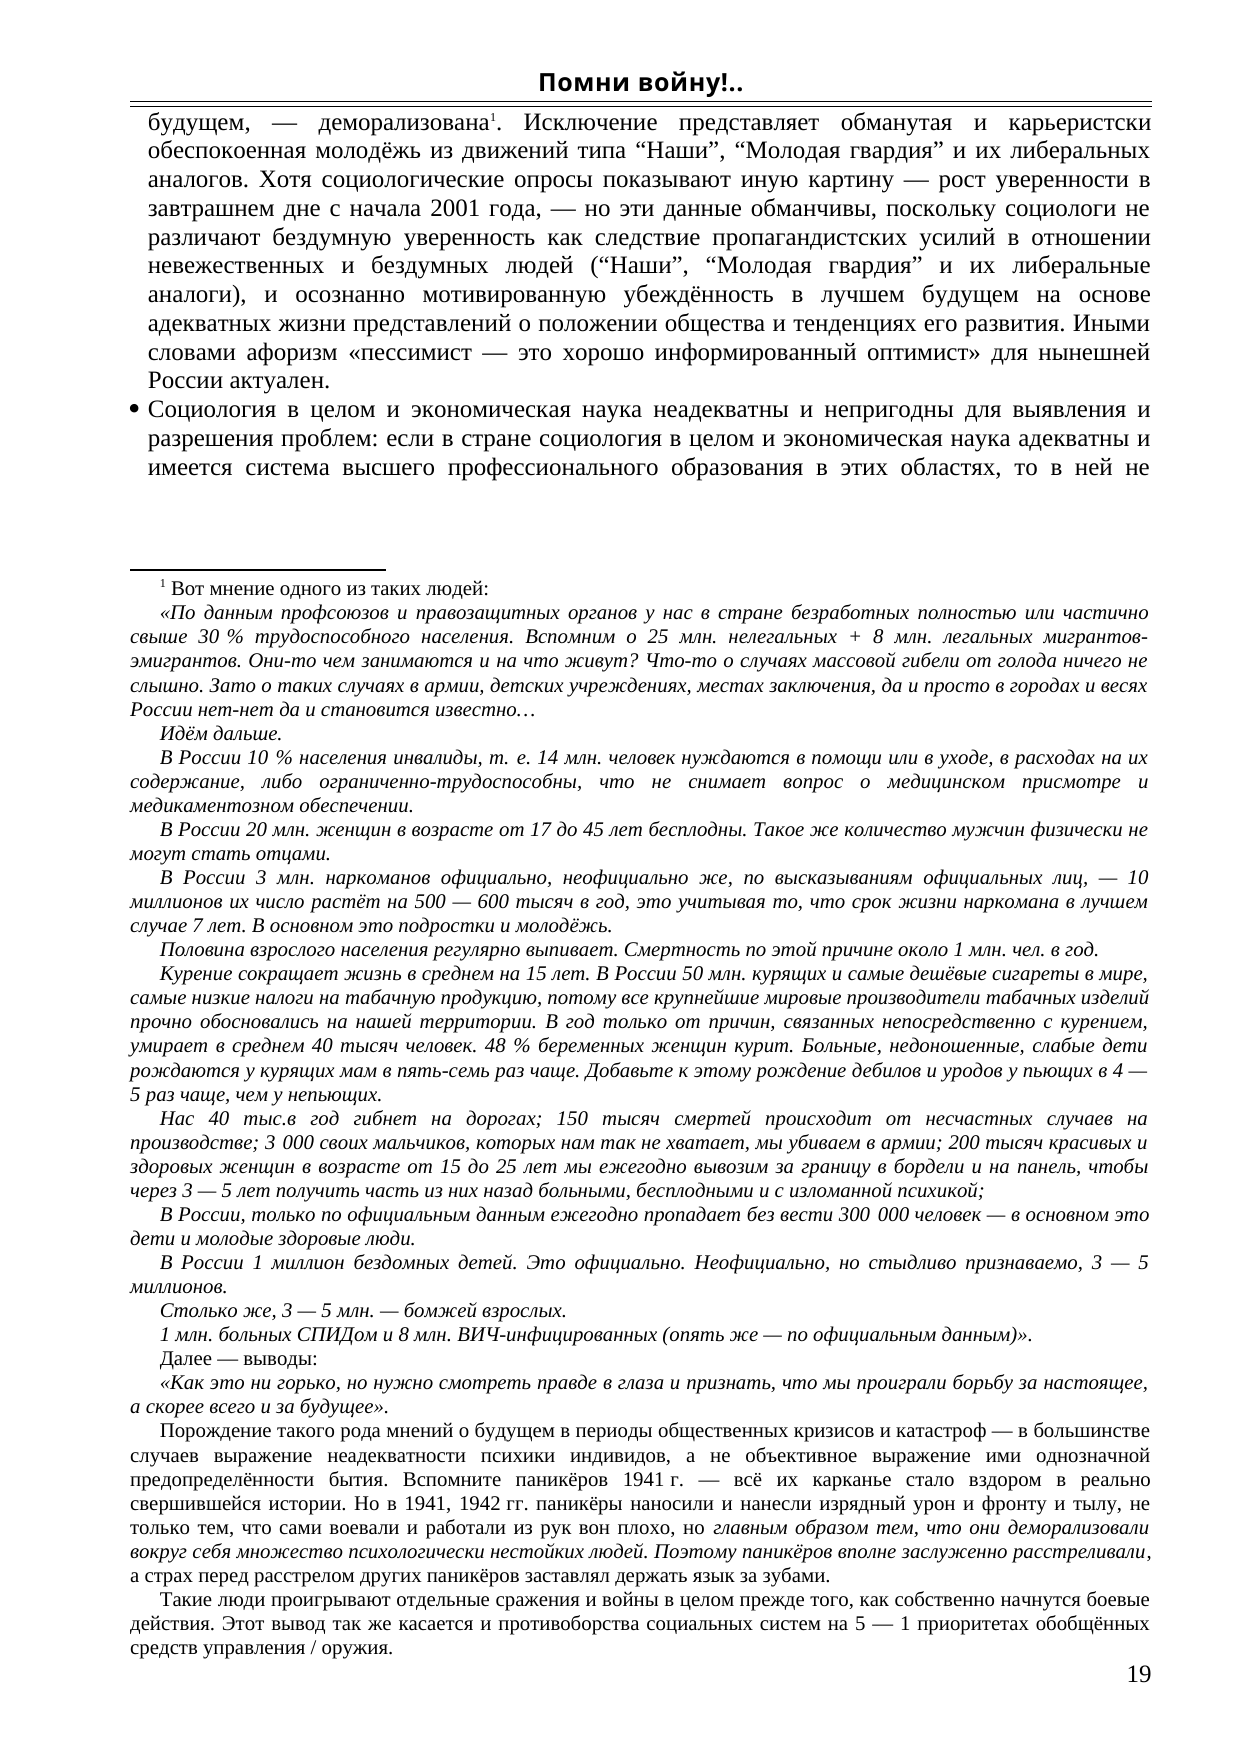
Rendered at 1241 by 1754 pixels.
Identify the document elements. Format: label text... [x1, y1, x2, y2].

list В России 10 % населения инвалиды, т. е. 14 млн. человек нуждаются в помощи или в уходе, в расходах на их содержание, либо ограниченно-трудоспособны, что не снимает вопрос о медицинском присмотре и медикаментозном обеспечении. [130, 745, 1152, 817]
list Социология в целом и экономическая наука неадекватны и непригодны для выявления и разрешения проблем: если в стране социология в целом и экономическая наука адекватны и имеется система высшего профессионального образования в этих областях, то в ней не [130, 394, 1152, 480]
list Порождение такого рода мнений о будущем в периоды общественных кризисов и катастроф — в большинстве случаев выражение неадекватности психики индивидов, а не объективное выражение ими однозначной предопределённости бытия. Вспомните паникёров 1941 г. — всё их карканье стало вздором в реально свершившейся истории. Но в 1941, 1942 гг. паникёры наносили и нанесли изрядный урон и фронту и тылу, не только тем, что сами воевали и работали из рук вон плохо, но главным образом тем, что они деморализовали вокруг себя множество психологически нестойких людей. Поэтому паникёров вполне заслуженно расстреливали, а страх перед расстрелом других паникёров заставлял держать язык за зубами. [130, 1418, 1152, 1587]
list В России 3 млн. наркоманов официально, неофициально же, по высказываниям официальных лиц, — 10 миллионов их число растёт на 500 — 600 тысяч в год, это учитывая то, что срок жизни наркомана в лучшем случае 7 лет. В основном это подростки и молодёжь. [130, 865, 1152, 937]
list Нас 40 тыс.в год гибнет на дорогах; 150 тысяч смертей происходит от несчастных случаев на производстве; 3 000 своих мальчиков, которых нам так не хватает, мы убиваем в армии; 200 тысяч красивых и здоровых женщин в возрасте от 15 до 25 лет мы ежегодно вывозим за границу в бордели и на панель, чтобы через 3 — 5 лет получить часть из них назад больными, бесплодными и с изломанной психикой; [130, 1106, 1152, 1202]
list Идём дальше. [130, 721, 1152, 745]
list Далее — выводы: [130, 1346, 1152, 1370]
list Такие люди проигрывают отдельные сражения и войны в целом прежде того, как собственно начнутся боевые действия. Этот вывод так же касается и противоборства социальных систем на 5 — 1 приоритетах обобщённых средств управления / оружия. [130, 1587, 1152, 1659]
list Столько же, 3 — 5 млн. — бомжей взрослых. [130, 1298, 1152, 1322]
list «Как это ни горько, но нужно смотреть правде в глаза и признать, что мы проиграли борьбу за настоящее, а скорее всего и за будущее». [130, 1370, 1152, 1418]
list 1 млн. больных СПИДом и 8 млн. ВИЧ-инфицированных (опять же — по официальным данным)». [130, 1322, 1152, 1346]
list Половина взрослого населения регулярно выпивает. Смертность по этой причине около 1 млн. чел. в год. [130, 937, 1152, 961]
list В России 20 млн. женщин в возрасте от 17 до 45 лет бесплодны. Такое же количество мужчин физически не могут стать отцами. [130, 817, 1152, 865]
list Вот мнение одного из таких людей: [130, 576, 1152, 600]
list «По данным профсоюзов и правозащитных органов у нас в стране безработных полностью или частично свыше 30 % трудоспособного населения. Вспомним о 25 млн. нелегальных + 8 млн. легальных мигрантов-эмигрантов. Они-то чем занимаются и на что живут? Что-то о случаях массовой гибели от голода ничего не слышно. Зато о таких случаях в армии, детских учреждениях, местах заключения, да и просто в городах и весях России нет-нет да и становится известно… [130, 600, 1152, 721]
list В России 1 миллион бездомных детей. Это официально. Неофициально, но стыдливо признаваемо, 3 — 5 миллионов. [130, 1250, 1152, 1298]
list В России, только по официальным данным ежегодно пропадает без вести 300 000 человек — в основном это дети и молодые здоровые люди. [130, 1202, 1152, 1250]
list будущем, — деморализована. Исключение представляет обманутая и карьеристски обеспокоенная молодёжь из движений типа “Наши”, “Молодая гвардия” и их либеральных аналогов. Хотя социологические опросы показывают иную картину — рост уверенности в завтрашнем дне с начала 2001 года, — но эти данные обманчивы, поскольку социологи не различают бездумную уверенность как следствие пропагандистских усилий в отношении невежественных и бездумных людей (“Наши”, “Молодая гвардия” и их либеральные аналоги), и осознанно мотивированную убеждённость в лучшем будущем на основе адекватных жизни представлений о положении общества и тенденциях его развития. Иными словами афоризм «пессимист — это хорошо информированный оптимист» для нынешней России актуален. [130, 107, 1152, 394]
list Курение сокращает жизнь в среднем на 15 лет. В России 50 млн. курящих и самые дешёвые сигареты в мире, самые низкие налоги на табачную продукцию, потому все крупнейшие мировые производители табачных изделий прочно обосновались на нашей территории. В год только от причин, связанных непосредственно с курением, умирает в среднем 40 тысяч человек. 48 % беременных женщин курит. Больные, недоношенные, слабые дети рождаются у курящих мам в пять-семь раз чаще. Добавьте к этому рождение дебилов и уродов у пьющих в 4 — 5 раз чаще, чем у непьющих. [130, 961, 1152, 1106]
